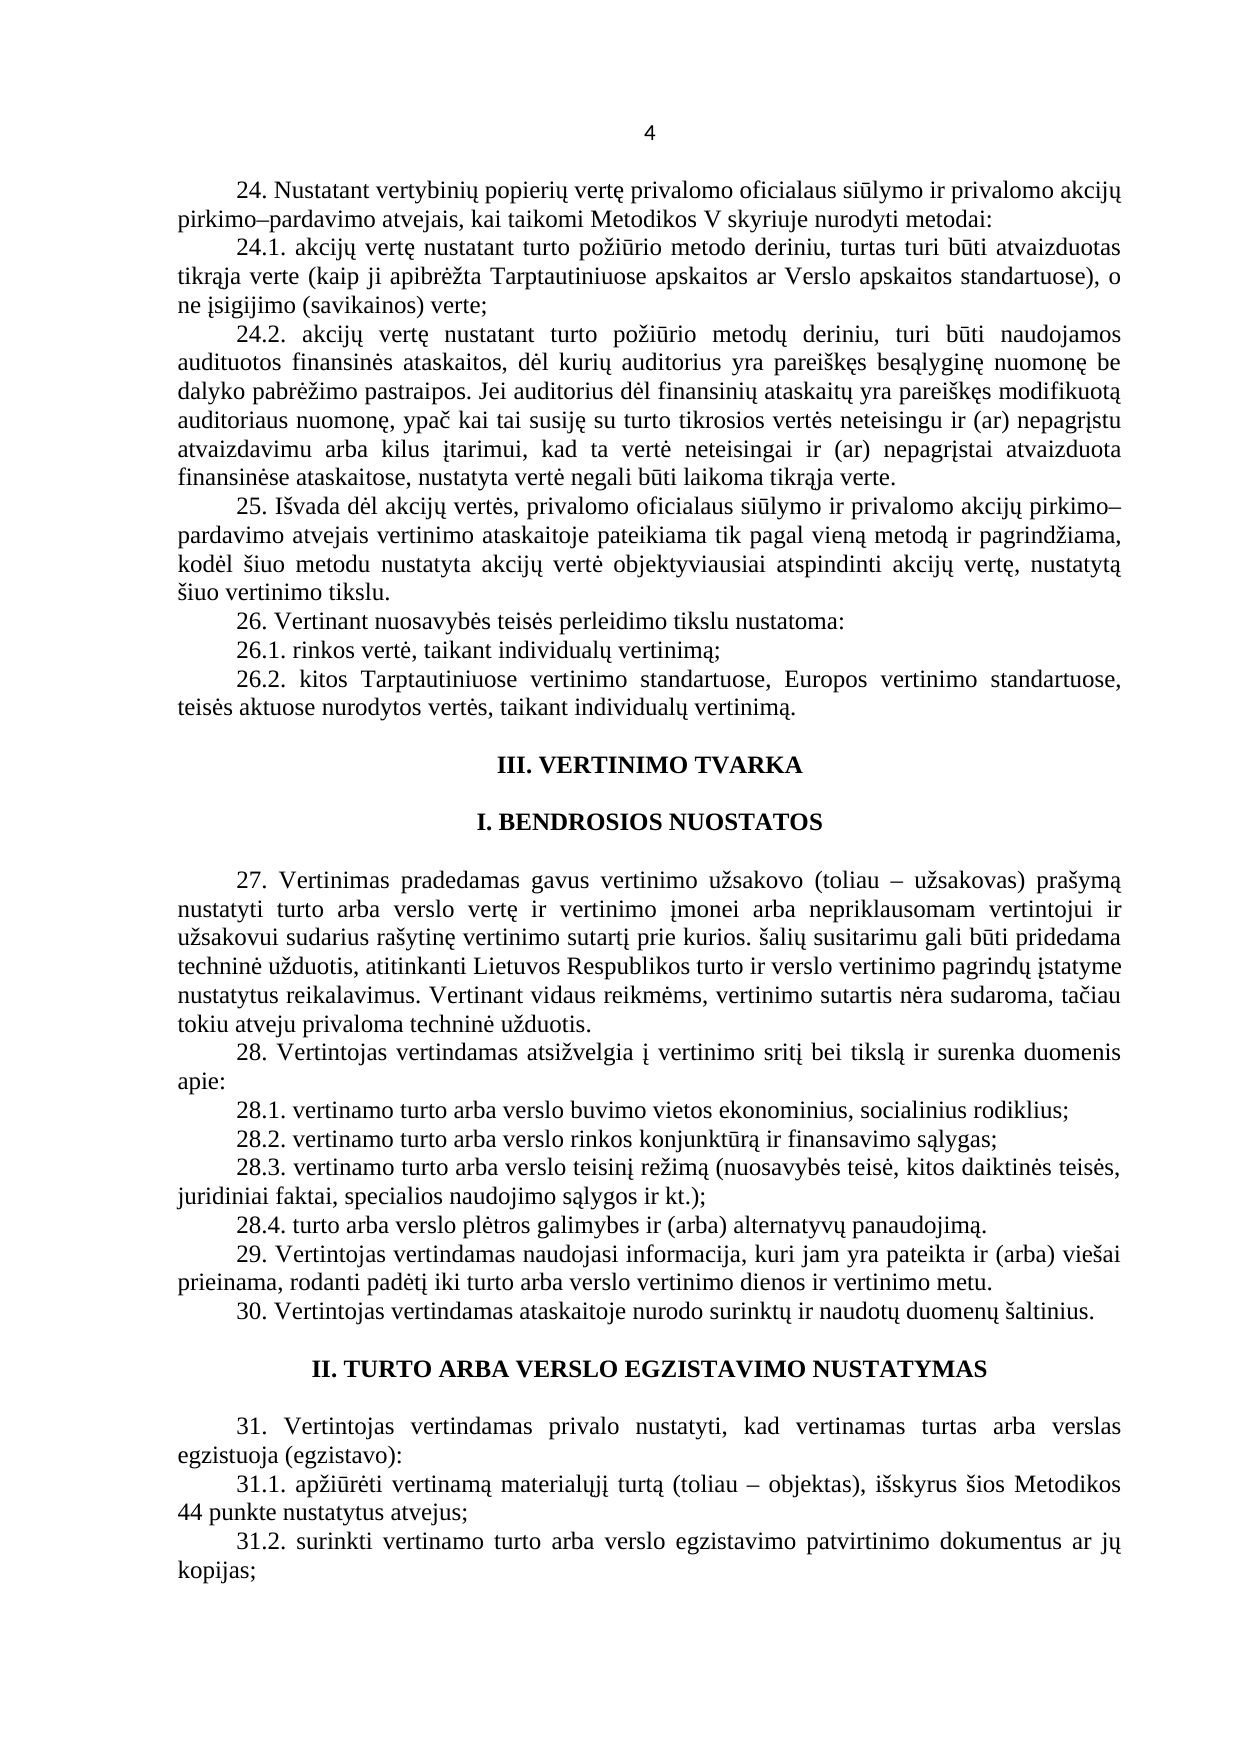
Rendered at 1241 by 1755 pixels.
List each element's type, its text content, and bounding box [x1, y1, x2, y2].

text 26.1. rinkos vertė, taikant individualų vertinimą; [177, 635, 1122, 664]
text I. BENDROSIOS NUOSTATOS [177, 807, 1122, 836]
text 24. Nustatant vertybinių popierių vertę privalomo oficialaus siūlymo ir privalomo akcijų pirkimo–pardavimo atvejais, kai taikomi Metodikos V skyriuje nurodyti metodai: [177, 175, 1122, 232]
text 24.2. akcijų vertę nustatant turto požiūrio metodų deriniu, turi būti naudojamos audituotos finansinės ataskaitos, dėl kurių auditorius yra pareiškęs besąlyginę nuomonę be dalyko pabrėžimo pastraipos. Jei auditorius dėl finansinių ataskaitų yra pareiškęs modifikuotą auditoriaus nuomonę, ypač kai tai susiję su turto tikrosios vertės neteisingu ir (ar) nepagrįstu atvaizdavimu arba kilus įtarimui, kad ta vertė neteisingai ir (ar) nepagrįstai atvaizduota finansinėse ataskaitose, nustatyta vertė negali būti laikoma tikrąja verte. [177, 319, 1122, 491]
text 28. Vertintojas vertindamas atsižvelgia į vertinimo sritį bei tikslą ir surenka duomenis apie: [177, 1037, 1122, 1095]
text 30. Vertintojas vertindamas ataskaitoje nurodo surinktų ir naudotų duomenų šaltinius. [177, 1296, 1122, 1325]
text 28.4. turto arba verslo plėtros galimybes ir (arba) alternatyvų panaudojimą. [177, 1210, 1122, 1239]
text 26.2. kitos Tarptautiniuose vertinimo standartuose, Europos vertinimo standartuose, teisės aktuose nurodytos vertės, taikant individualų vertinimą. [177, 664, 1122, 721]
text 24.1. akcijų vertę nustatant turto požiūrio metodo deriniu, turtas turi būti atvaizduotas tikrąja verte (kaip ji apibrėžta Tarptautiniuose apskaitos ar Verslo apskaitos standartuose), o ne įsigijimo (savikainos) verte; [177, 232, 1122, 319]
text 29. Vertintojas vertindamas naudojasi informacija, kuri jam yra pateikta ir (arba) viešai prieinama, rodanti padėtį iki turto arba verslo vertinimo dienos ir vertinimo metu. [177, 1239, 1122, 1296]
text 26. Vertinant nuosavybės teisės perleidimo tikslu nustatoma: [177, 606, 1122, 635]
text 25. Išvada dėl akcijų vertės, privalomo oficialaus siūlymo ir privalomo akcijų pirkimo–pardavimo atvejais vertinimo ataskaitoje pateikiama tik pagal vieną metodą ir pagrindžiama, kodėl šiuo metodu nustatyta akcijų vertė objektyviausiai atspindinti akcijų vertę, nustatytą šiuo vertinimo tikslu. [177, 491, 1122, 606]
text II. TURTO ARBA VERSLO EGZISTAVIMO NUSTATYMAS [177, 1354, 1122, 1382]
text 28.2. vertinamo turto arba verslo rinkos konjunktūrą ir finansavimo sąlygas; [177, 1124, 1122, 1152]
text 31.1. apžiūrėti vertinamą materialųjį turtą (toliau – objektas), išskyrus šios Metodikos 44 punkte nustatytus atvejus; [177, 1469, 1122, 1526]
text 28.1. vertinamo turto arba verslo buvimo vietos ekonominius, socialinius rodiklius; [177, 1095, 1122, 1124]
text 31.2. surinkti vertinamo turto arba verslo egzistavimo patvirtinimo dokumentus ar jų kopijas; [177, 1526, 1122, 1584]
text 31. Vertintojas vertindamas privalo nustatyti, kad vertinamas turtas arba verslas egzistuoja (egzistavo): [177, 1411, 1122, 1469]
text 27. Vertinimas pradedamas gavus vertinimo užsakovo (toliau – užsakovas) prašymą nustatyti turto arba verslo vertę ir vertinimo įmonei arba nepriklausomam vertintojui ir užsakovui sudarius rašytinę vertinimo sutartį prie kurios. šalių susitarimu gali būti pridedama techninė užduotis, atitinkanti Lietuvos Respublikos turto ir verslo vertinimo pagrindų įstatyme nustatytus reikalavimus. Vertinant vidaus reikmėms, vertinimo sutartis nėra sudaroma, tačiau tokiu atveju privaloma techninė užduotis. [177, 865, 1122, 1037]
text III. VERTINIMO TVARKA [177, 750, 1122, 779]
text 28.3. vertinamo turto arba verslo teisinį režimą (nuosavybės teisė, kitos daiktinės teisės, juridiniai faktai, specialios naudojimo sąlygos ir kt.); [177, 1152, 1122, 1210]
